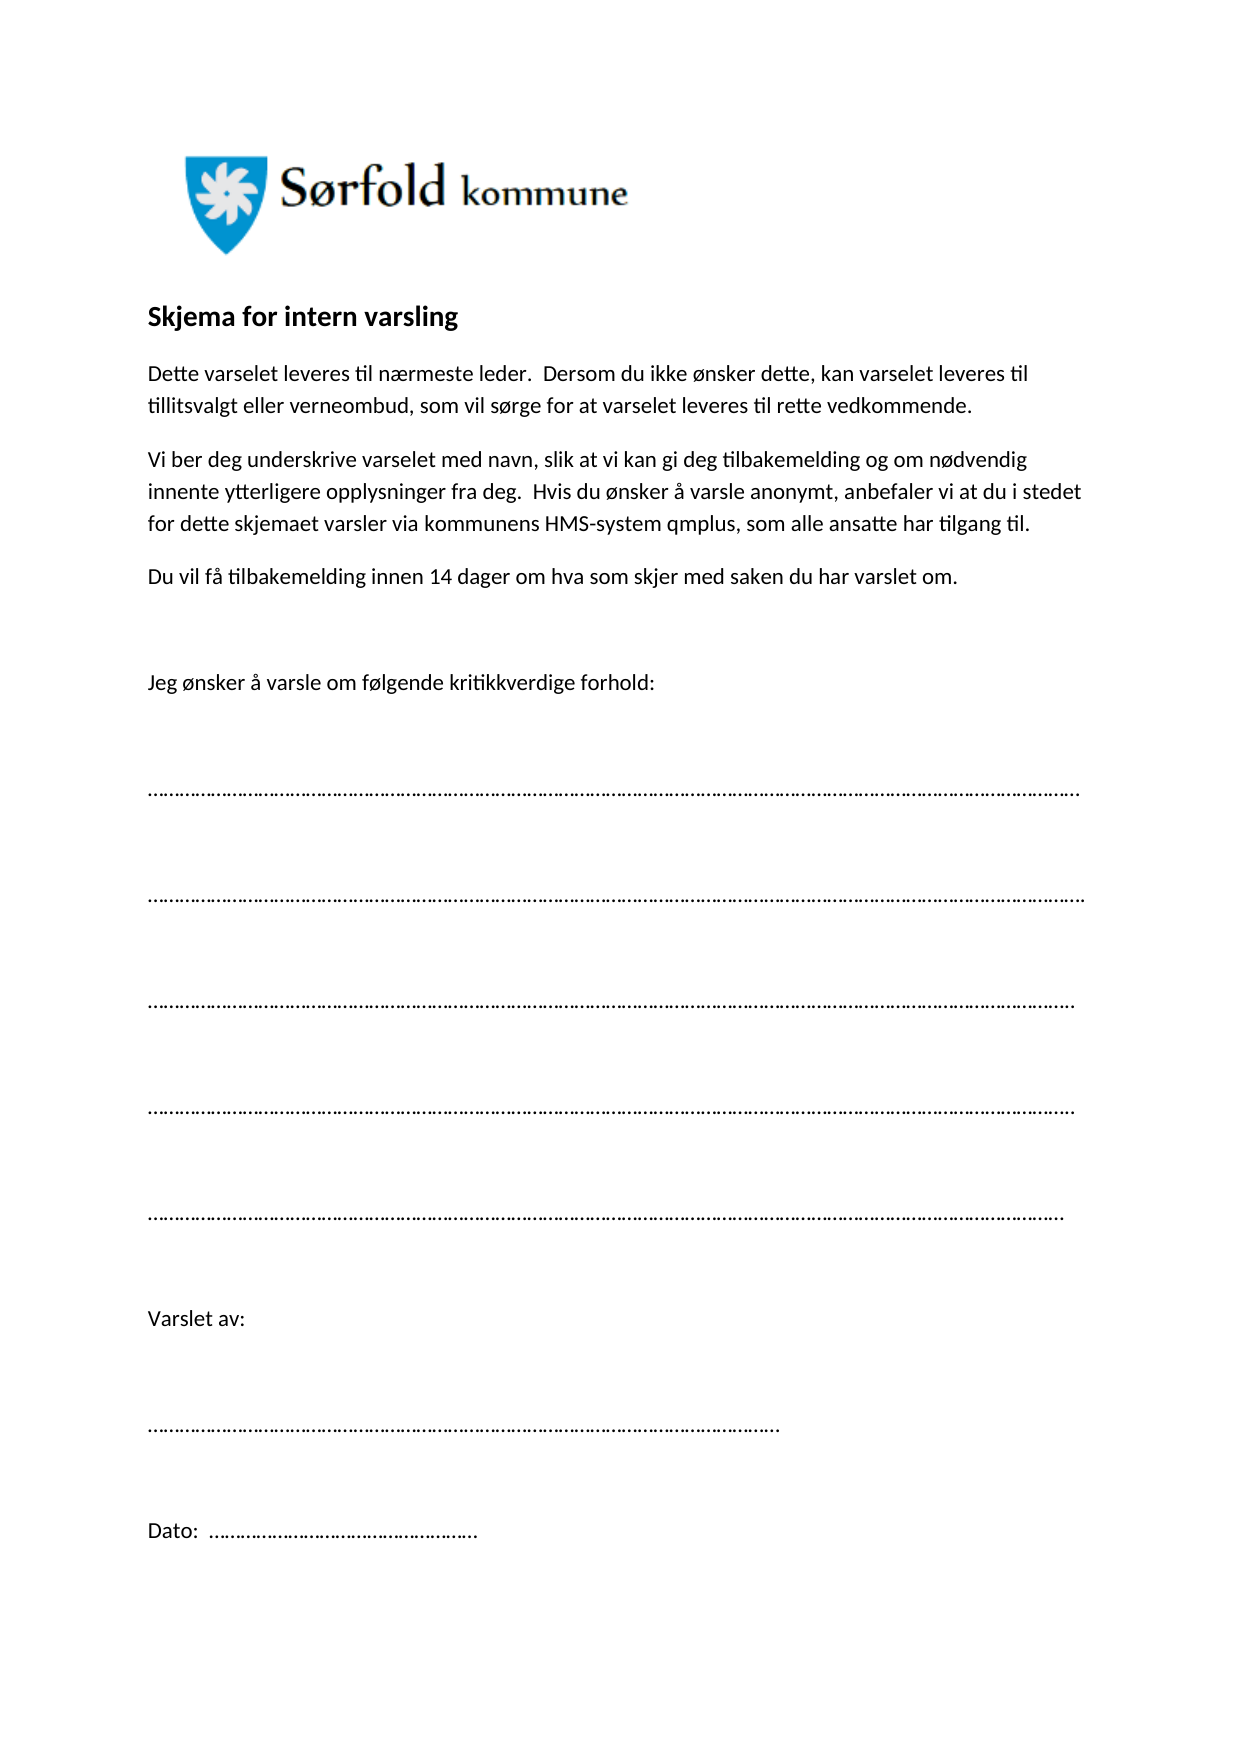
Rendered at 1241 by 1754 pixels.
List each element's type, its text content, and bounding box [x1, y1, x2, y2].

text ………………………………………………………………………………………………………………………………………………………… [148, 1198, 1093, 1226]
text Vi ber deg underskrive varselet med navn, slik at vi kan gi deg tilbakemelding og om nødvendig innente ytterligere opplysninger fra deg. Hvis du ønsker å varsle anonymt, anbefaler vi at du i stedet for dette skjemaet varsler via kommunens HMS-system qmplus, som alle ansatte har tilgang til. [148, 445, 1093, 537]
text Dato: …………………………………………… [148, 1516, 1093, 1544]
text Du vil få tilbakemelding innen 14 dager om hva som skjer med saken du har varslet om. [148, 562, 1093, 590]
picture [147, 147, 673, 273]
text Varslet av: [148, 1304, 1093, 1332]
text Skjema for intern varsling [148, 298, 1093, 333]
text Dette varselet leveres til nærmeste leder. Dersom du ikke ønsker dette, kan varselet leveres til tillitsvalgt eller verneombud, som vil sørge for at varselet leveres til rette vedkommende. [148, 359, 1093, 420]
text Jeg ønsker å varsle om følgende kritikkverdige forhold: [148, 668, 1093, 696]
text …………………………………………………………………………………………………………………………………………………………… [148, 774, 1093, 802]
text ………………………………………………………………………………………………………………………………………………………….. [148, 986, 1093, 1014]
text ………………………………………………………………………………………………………… [148, 1410, 1093, 1438]
text ……………………………………………………………………………………………………………………………………………………………. [148, 880, 1093, 908]
text ………………………………………………………………………………………………………………………………………………………….. [148, 1092, 1093, 1120]
